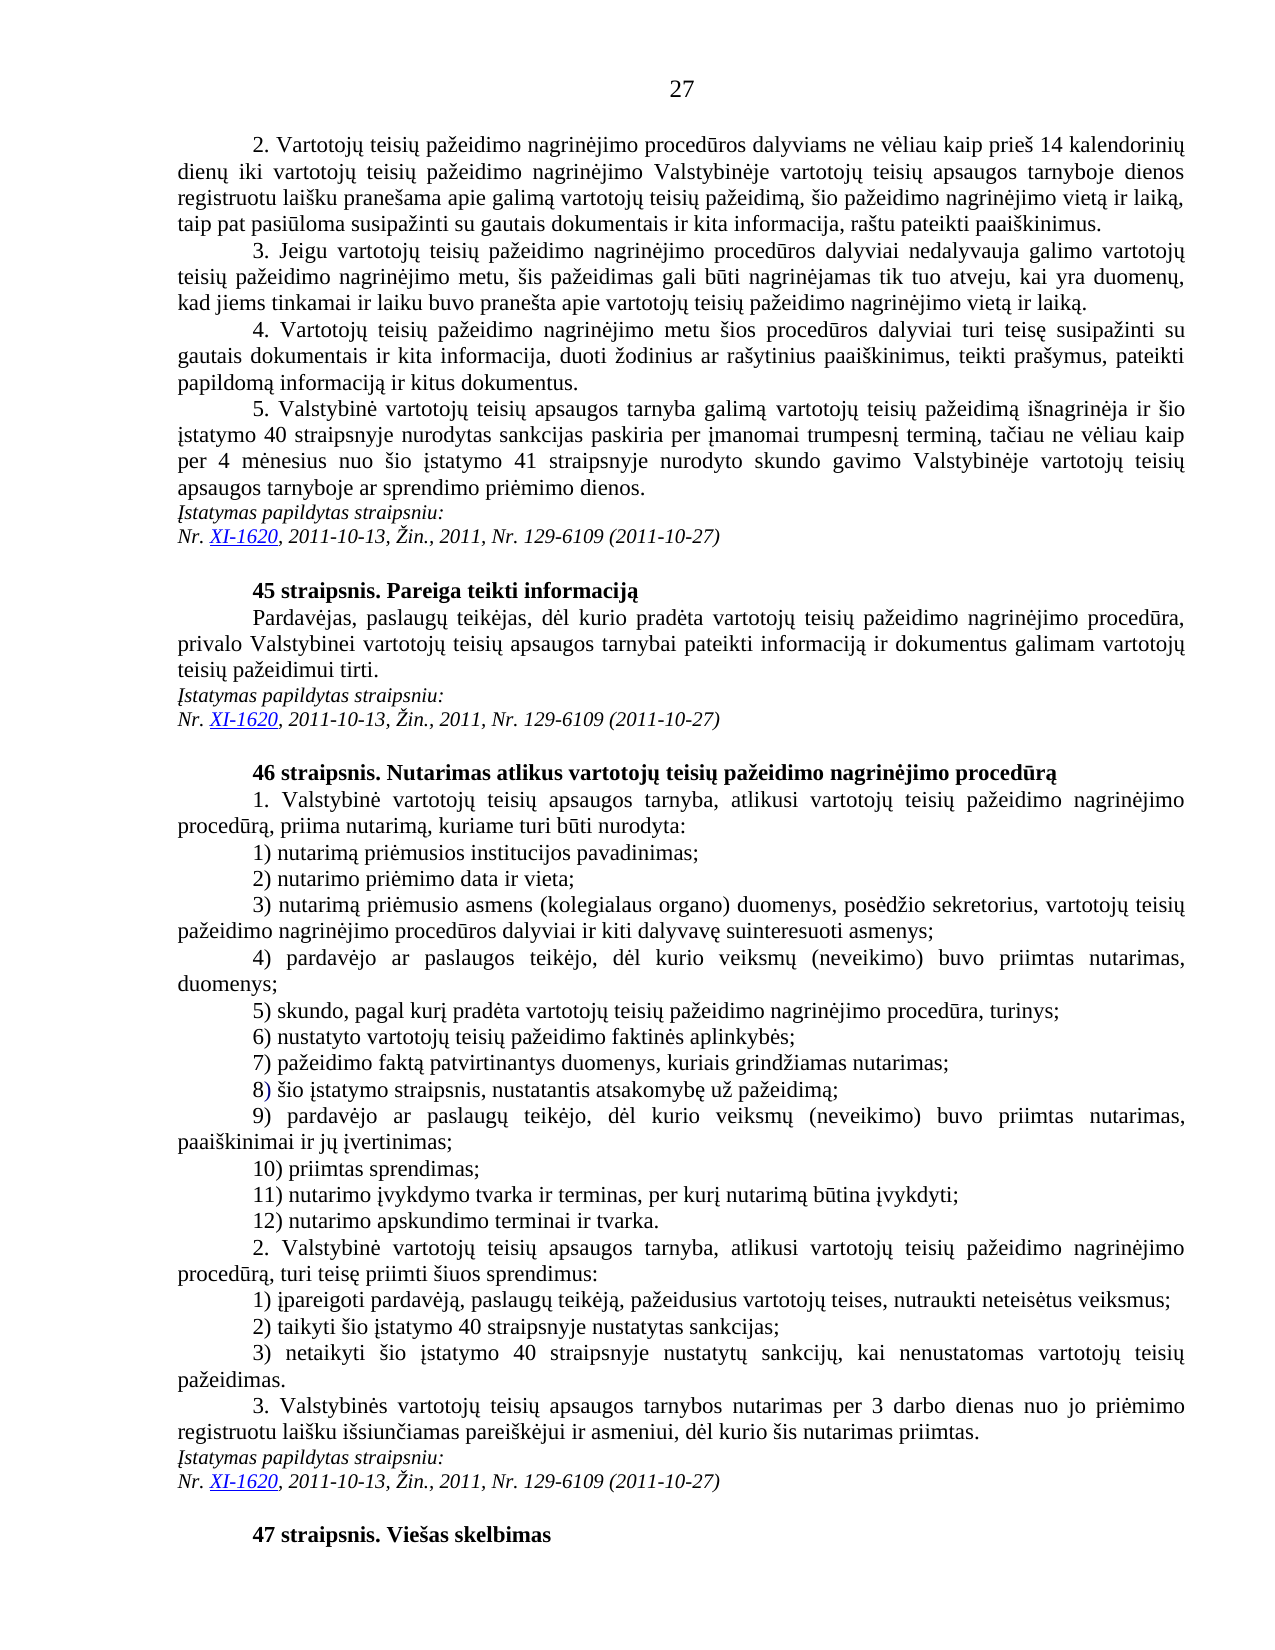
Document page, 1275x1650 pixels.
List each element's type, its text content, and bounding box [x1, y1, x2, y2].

text 7) pažeidimo faktą patvirtinantys duomenys, kuriais grindžiamas nutarimas; [177, 1049, 1186, 1076]
text Nr. XI-1620, 2011-10-13, Žin., 2011, Nr. 129-6109 (2011-10-27) [177, 707, 1186, 731]
text 4. Vartotojų teisių pažeidimo nagrinėjimo metu šios procedūros dalyviai turi teisę susipažinti su gautais dokumentais ir kita informacija, duoti žodinius ar rašytinius paaiškinimus, teikti prašymus, pateikti papildomą informaciją ir kitus dokumentus. [177, 316, 1186, 395]
text 10) priimtas sprendimas; [177, 1155, 1186, 1181]
text Nr. XI-1620, 2011-10-13, Žin., 2011, Nr. 129-6109 (2011-10-27) [177, 1469, 1186, 1493]
text 2. Vartotojų teisių pažeidimo nagrinėjimo procedūros dalyviams ne vėliau kaip prieš 14 kalendorinių dienų iki vartotojų teisių pažeidimo nagrinėjimo Valstybinėje vartotojų teisių apsaugos tarnyboje dienos registruotu laišku pranešama apie galimą vartotojų teisių pažeidimą, šio pažeidimo nagrinėjimo vietą ir laiką, taip pat pasiūloma susipažinti su gautais dokumentais ir kita informacija, raštu pateikti paaiškinimus. [177, 131, 1186, 237]
text Nr. XI-1620, 2011-10-13, Žin., 2011, Nr. 129-6109 (2011-10-27) [177, 524, 1186, 548]
text 11) nutarimo įvykdymo tvarka ir terminas, per kurį nutarimą būtina įvykdyti; [177, 1181, 1186, 1207]
text 5. Valstybinė vartotojų teisių apsaugos tarnyba galimą vartotojų teisių pažeidimą išnagrinėja ir šio įstatymo 40 straipsnyje nurodytas sankcijas paskiria per įmanomai trumpesnį terminą, tačiau ne vėliau kaip per 4 mėnesius nuo šio įstatymo 41 straipsnyje nurodyto skundo gavimo Valstybinėje vartotojų teisių apsaugos tarnyboje ar sprendimo priėmimo dienos. [177, 395, 1186, 500]
text 1. Valstybinė vartotojų teisių apsaugos tarnyba, atlikusi vartotojų teisių pažeidimo nagrinėjimo procedūrą, priima nutarimą, kuriame turi būti nurodyta: [177, 786, 1186, 838]
text 46 straipsnis. Nutarimas atlikus vartotojų teisių pažeidimo nagrinėjimo procedūrą [252, 759, 1186, 786]
text 2. Valstybinė vartotojų teisių apsaugos tarnyba, atlikusi vartotojų teisių pažeidimo nagrinėjimo procedūrą, turi teisę priimti šiuos sprendimus: [177, 1234, 1186, 1287]
text 3) nutarimą priėmusio asmens (kolegialaus organo) duomenys, posėdžio sekretorius, vartotojų teisių pažeidimo nagrinėjimo procedūros dalyviai ir kiti dalyvavę suinteresuoti asmenys; [177, 891, 1186, 944]
text 2) nutarimo priėmimo data ir vieta; [177, 865, 1186, 891]
text 9) pardavėjo ar paslaugų teikėjo, dėl kurio veiksmų (neveikimo) buvo priimtas nutarimas, paaiškinimai ir jų įvertinimas; [177, 1102, 1186, 1155]
text 3. Jeigu vartotojų teisių pažeidimo nagrinėjimo procedūros dalyviai nedalyvauja galimo vartotojų teisių pažeidimo nagrinėjimo metu, šis pažeidimas gali būti nagrinėjamas tik tuo atveju, kai yra duomenų, kad jiems tinkamai ir laiku buvo pranešta apie vartotojų teisių pažeidimo nagrinėjimo vietą ir laiką. [177, 237, 1186, 316]
text 2) taikyti šio įstatymo 40 straipsnyje nustatytas sankcijas; [177, 1313, 1186, 1339]
text 1) nutarimą priėmusios institucijos pavadinimas; [177, 838, 1186, 865]
text 3) netaikyti šio įstatymo 40 straipsnyje nustatytų sankcijų, kai nenustatomas vartotojų teisių pažeidimas. [177, 1339, 1186, 1392]
text Pardavėjas, paslaugų teikėjas, dėl kurio pradėta vartotojų teisių pažeidimo nagrinėjimo procedūra, privalo Valstybinei vartotojų teisių apsaugos tarnybai pateikti informaciją ir dokumentus galimam vartotojų teisių pažeidimui tirti. [177, 603, 1186, 683]
text 6) nustatyto vartotojų teisių pažeidimo faktinės aplinkybės; [177, 1023, 1186, 1049]
text Įstatymas papildytas straipsniu: [177, 1445, 1186, 1469]
text 4) pardavėjo ar paslaugos teikėjo, dėl kurio veiksmų (neveikimo) buvo priimtas nutarimas, duomenys; [177, 944, 1186, 997]
text 45 straipsnis. Pareiga teikti informaciją [177, 577, 1186, 603]
text 12) nutarimo apskundimo terminai ir tvarka. [177, 1207, 1186, 1234]
text 5) skundo, pagal kurį pradėta vartotojų teisių pažeidimo nagrinėjimo procedūra, turinys; [177, 997, 1186, 1023]
text Įstatymas papildytas straipsniu: [177, 683, 1186, 707]
text 47 straipsnis. Viešas skelbimas [177, 1522, 1186, 1548]
text 8) šio įstatymo straipsnis, nustatantis atsakomybę už pažeidimą; [177, 1076, 1186, 1102]
text 3. Valstybinės vartotojų teisių apsaugos tarnybos nutarimas per 3 darbo dienas nuo jo priėmimo registruotu laišku išsiunčiamas pareiškėjui ir asmeniui, dėl kurio šis nutarimas priimtas. [177, 1392, 1186, 1445]
text 1) įpareigoti pardavėją, paslaugų teikėją, pažeidusius vartotojų teises, nutraukti neteisėtus veiksmus; [177, 1287, 1186, 1313]
text Įstatymas papildytas straipsniu: [177, 500, 1186, 524]
